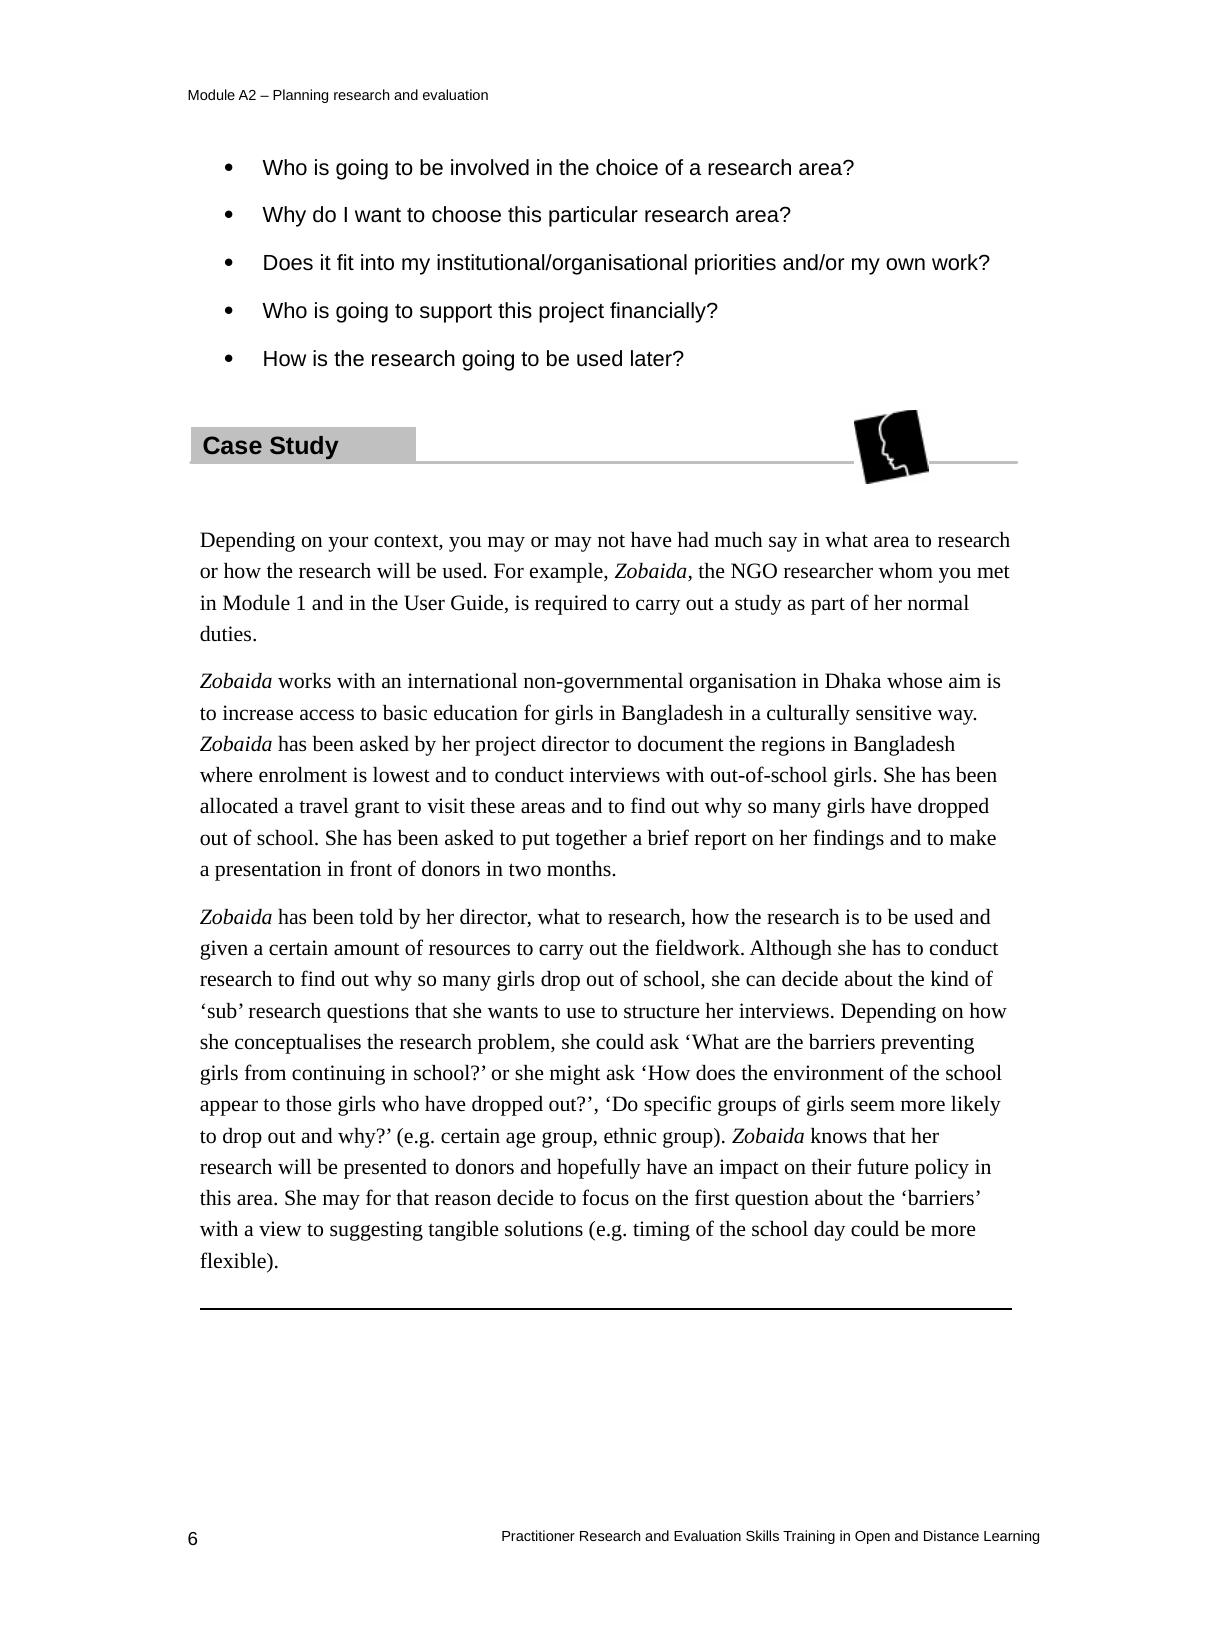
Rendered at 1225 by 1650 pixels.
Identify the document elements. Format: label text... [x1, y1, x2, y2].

list Who is going to be involved in the choice of a research area? [225, 150, 1012, 181]
list Why do I want to choose this particular research area? [225, 198, 1012, 229]
list Does it fit into my institutional/organisational priorities and/or my own work? [225, 246, 1012, 277]
text Zobaida has been told by her director, what to research, how the research is to be used and given a certain amount of resources to carry out the fieldwork. Although she has to conduct research to find out why so many girls drop out of school, she can decide about the kind of ‘sub’ research questions that she wants to use to structure her interviews. Depending on how she conceptualises the research problem, she could ask ‘What are the barriers preventing girls from continuing in school?’ or she might ask ‘How does the environment of the school appear to those girls who have dropped out?’, ‘Do specific groups of girls seem more likely to drop out and why?’ (e.g. certain age group, ethnic group). Zobaida knows that her research will be presented to donors and hopefully have an impact on their future policy in this area. She may for that reason decide to focus on the first question about the ‘barriers’ with a view to suggesting tangible solutions (e.g. timing of the school day could be more flexible). [199, 899, 1012, 1274]
list Who is going to support this project financially? [225, 293, 1012, 325]
text Zobaida works with an international non-governmental organisation in Dhaka whose aim is to increase access to basic education for girls in Bangladesh in a culturally sensitive way. Zobaida has been asked by her project director to document the regions in Bangladesh where enrolment is lowest and to conduct interviews with out-of-school girls. She has been allocated a travel grant to visit these areas and to find out why so many girls have dropped out of school. She has been asked to put together a brief report on her findings and to make a presentation in front of donors in two months. [199, 664, 1012, 883]
list How is the research going to be used later? [225, 341, 1012, 372]
text Depending on your context, you may or may not have had much say in what area to research or how the research will be used. For example, Zobaida, the NGO researcher whom you met in Module 1 and in the User Guide, is required to carry out a study as part of her normal duties. [199, 522, 1012, 647]
